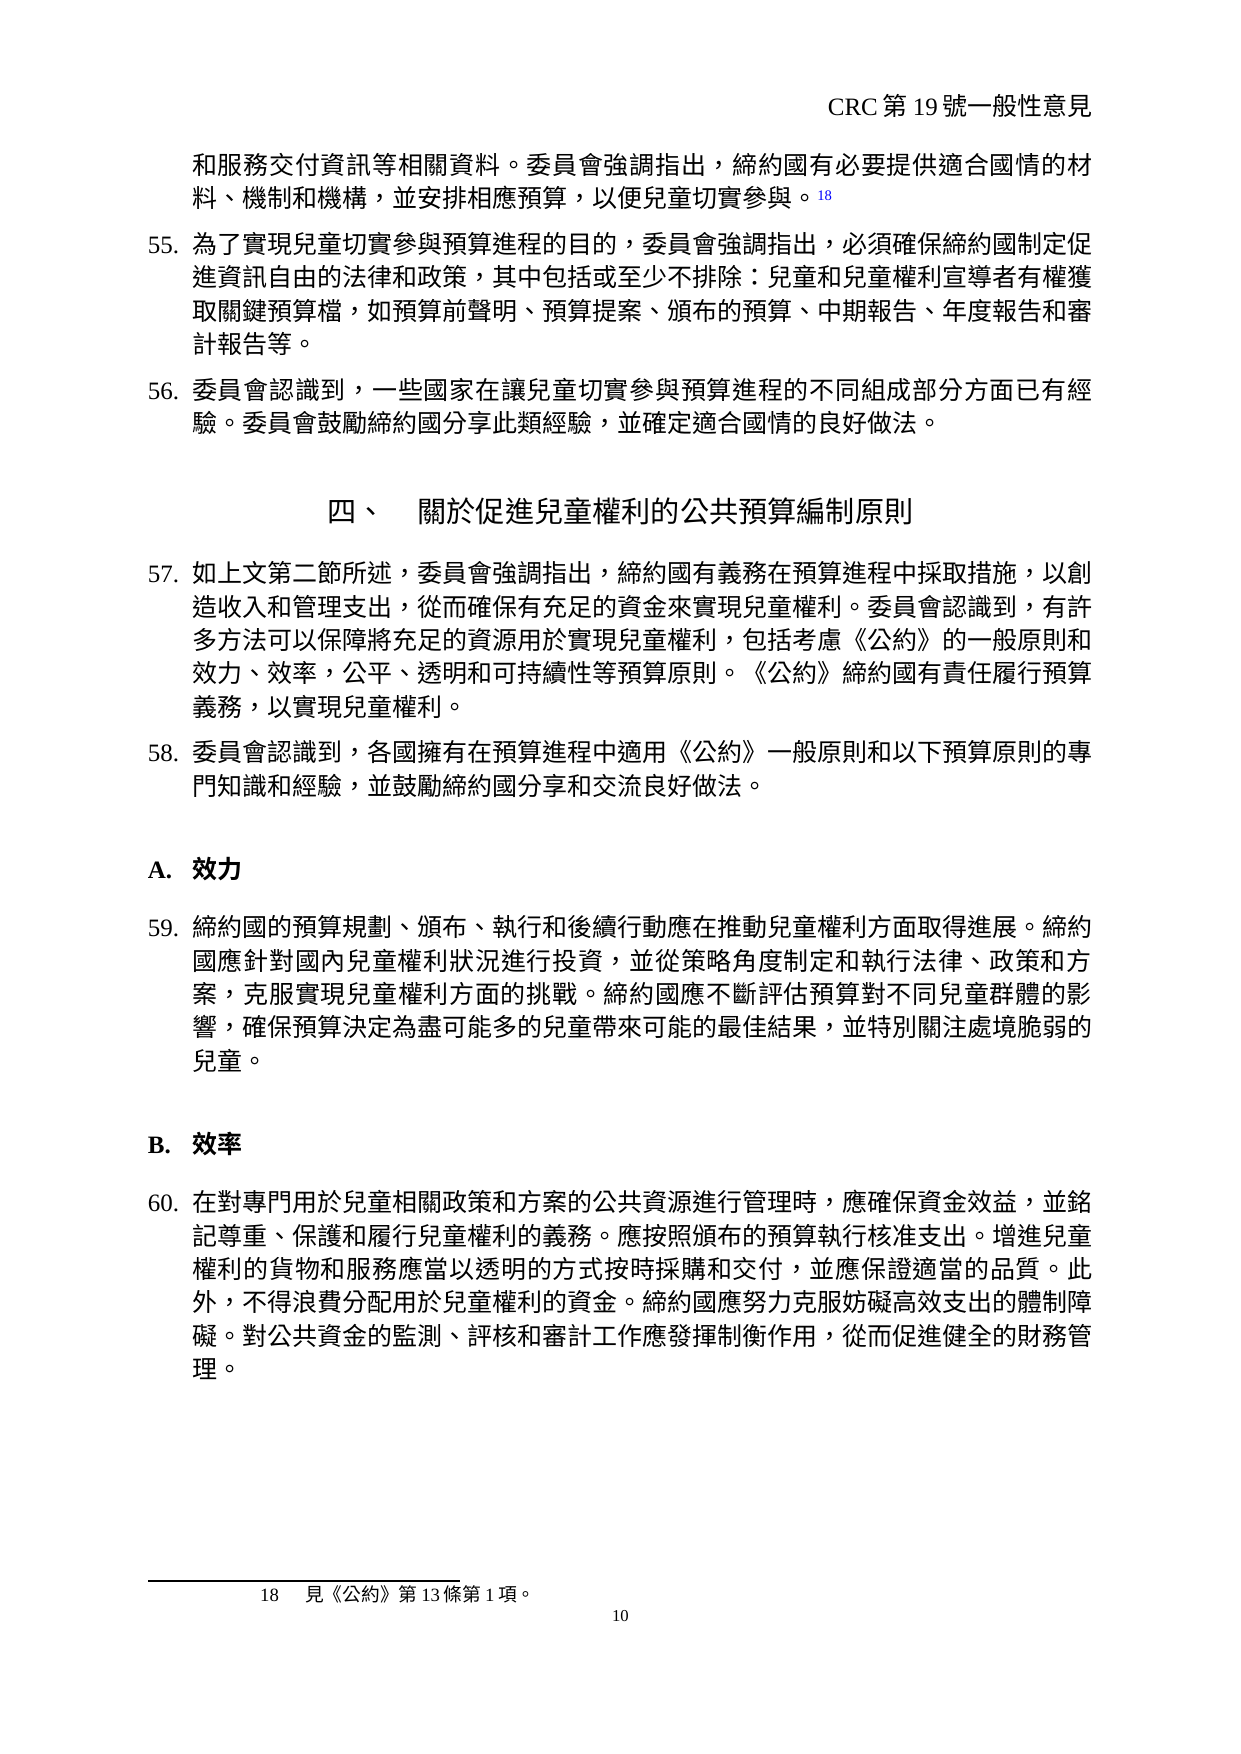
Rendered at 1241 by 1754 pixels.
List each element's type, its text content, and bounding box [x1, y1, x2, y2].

list 締約國的預算規劃、頒布、執行和後續行動應在推動兒童權利方面取得進展。締約國應針對國內兒童權利狀況進行投資，並從策略角度制定和執行法律、政策和方案，克服實現兒童權利方面的挑戰。締約國應不斷評估預算對不同兒童群體的影響，確保預算決定為盡可能多的兒童帶來可能的最佳結果，並特別關注處境脆弱的兒童。 [148, 910, 1093, 1077]
list 和服務交付資訊等相關資料。委員會強調指出，締約國有必要提供適合國情的材料、機制和機構，並安排相應預算，以便兒童切實參與。 [148, 148, 1093, 214]
list 委員會認識到，一些國家在讓兒童切實參與預算進程的不同組成部分方面已有經驗。委員會鼓勵締約國分享此類經驗，並確定適合國情的良好做法。 [148, 373, 1093, 439]
list 如上文第二節所述，委員會強調指出，締約國有義務在預算進程中採取措施，以創造收入和管理支出，從而確保有充足的資金來實現兒童權利。委員會認識到，有許多方法可以保障將充足的資源用於實現兒童權利，包括考慮《公約》的一般原則和效力、效率，公平、透明和可持續性等預算原則。《公約》締約國有責任履行預算義務，以實現兒童權利。 [148, 556, 1093, 723]
text A. 效力 [148, 852, 1092, 885]
list 為了實現兒童切實參與預算進程的目的，委員會強調指出，必須確保締約國制定促進資訊自由的法律和政策，其中包括或至少不排除：兒童和兒童權利宣導者有權獲取關鍵預算檔，如預算前聲明、預算提案、頒布的預算、中期報告、年度報告和審計報告等。 [148, 227, 1093, 360]
list 委員會認識到，各國擁有在預算進程中適用《公約》一般原則和以下預算原則的專門知識和經驗，並鼓勵締約國分享和交流良好做法。 [148, 735, 1093, 802]
list 見《公約》第13條第1項。 [260, 1581, 1092, 1606]
list 在對專門用於兒童相關政策和方案的公共資源進行管理時，應確保資金效益，並銘記尊重、保護和履行兒童權利的義務。應按照頒布的預算執行核准支出。增進兒童權利的貨物和服務應當以透明的方式按時採購和交付，並應保證適當的品質。此外，不得浪費分配用於兒童權利的資金。締約國應努力克服妨礙高效支出的體制障礙。對公共資金的監測、評核和審計工作應發揮制衡作用，從而促進健全的財務管理。 [148, 1185, 1093, 1385]
text B. 效率 [148, 1127, 1092, 1160]
text 四、 關於促進兒童權利的公共預算編制原則 [148, 489, 1093, 531]
